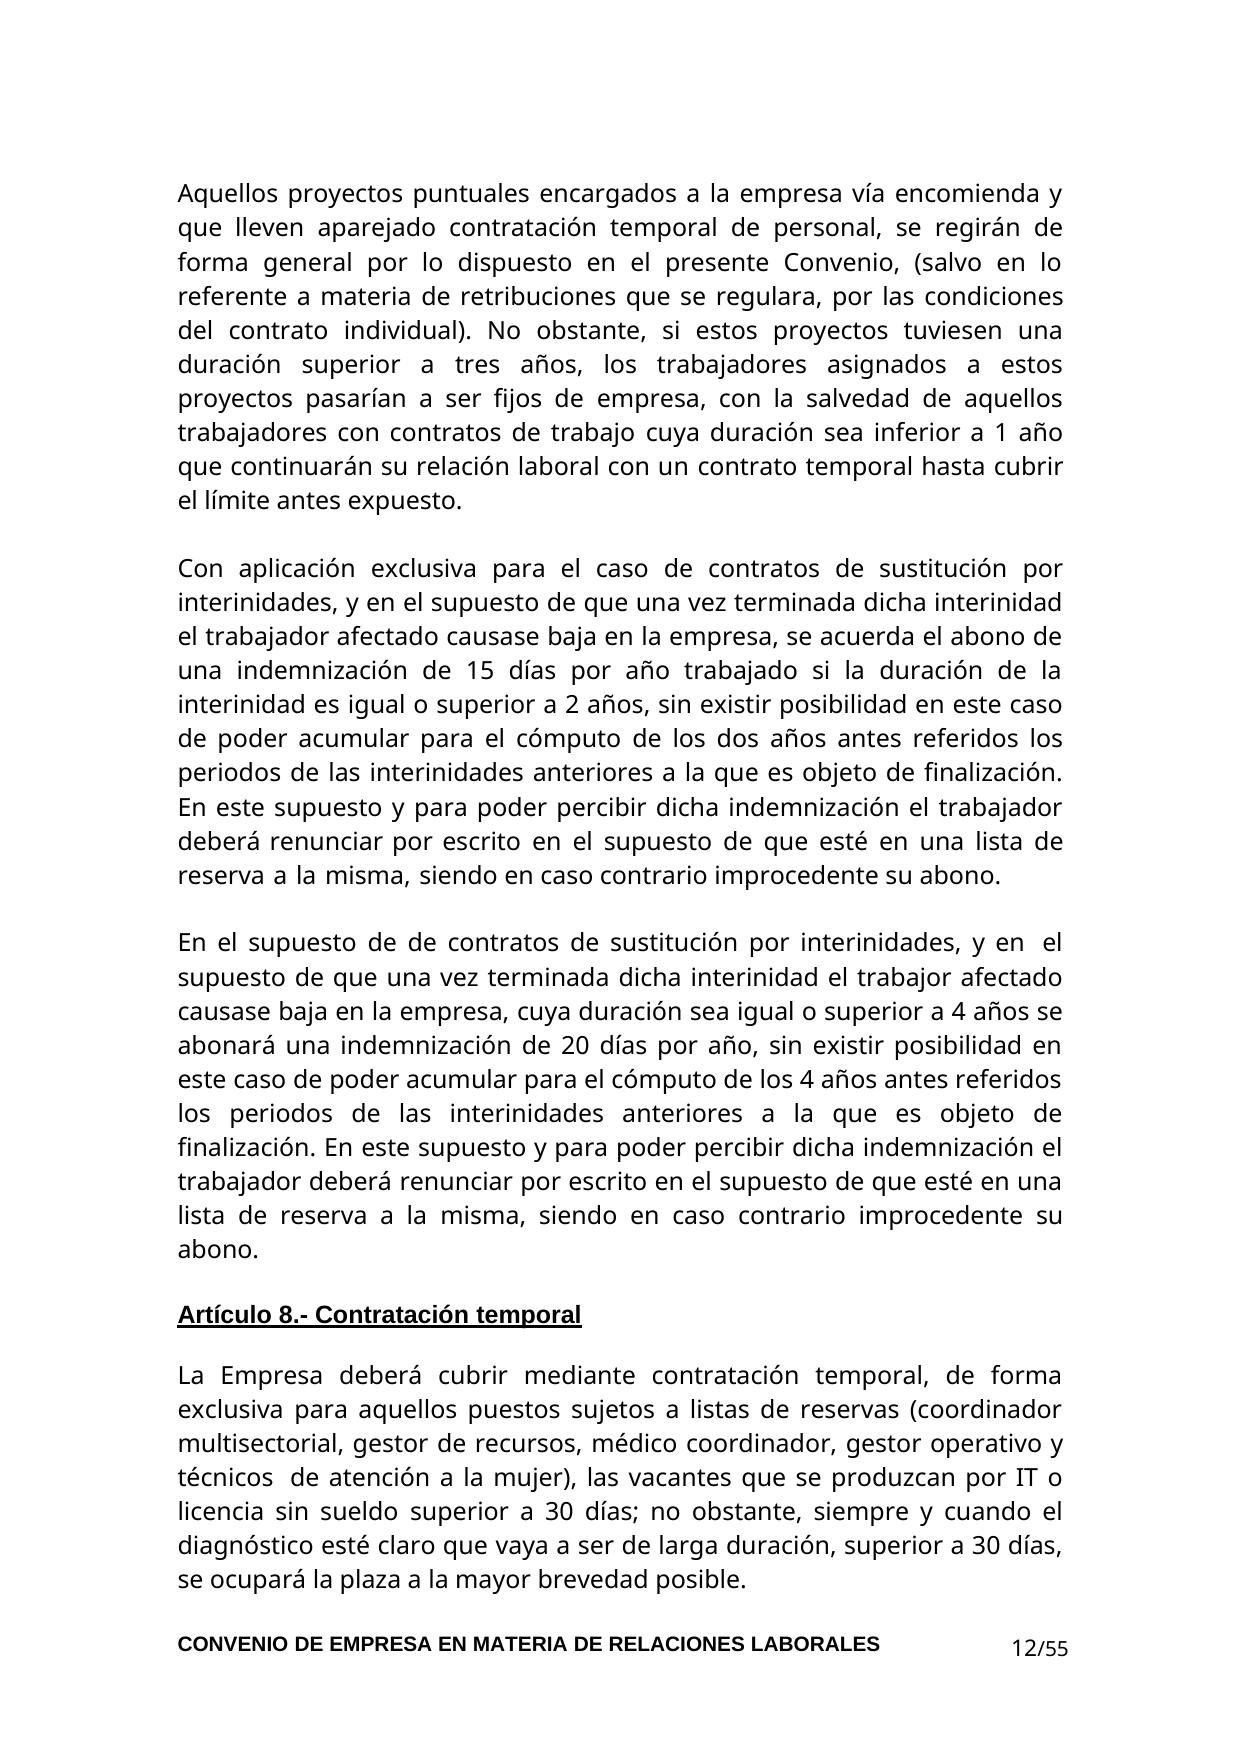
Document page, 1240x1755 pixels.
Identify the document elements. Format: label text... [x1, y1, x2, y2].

subtitle Artículo 8.- Contratación temporal [177, 1300, 1089, 1329]
text En el supuesto de de contratos de sustitución por interinidades, y en el supuesto de que una vez terminada dicha interinidad el trabajor afectado causase baja en la empresa, cuya duración sea igual o superior a 4 años se abonará una indemnización de 20 días por año, sin existir posibilidad en este caso de poder acumular para el cómputo de los 4 años antes referidos los periodos de las interinidades anteriores a la que es objeto de finalización. En este supuesto y para poder percibir dicha indemnización el trabajador deberá renunciar por escrito en el supuesto de que esté en una lista de reserva a la misma, siendo en caso contrario improcedente su abono. [177, 925, 1063, 1266]
text Aquellos proyectos puntuales encargados a la empresa vía encomienda y que lleven aparejado contratación temporal de personal, se regirán de forma general por lo dispuesto en el presente Convenio, (salvo en lo referente a materia de retribuciones que se regulara, por las condiciones del contrato individual). No obstante, si estos proyectos tuviesen una duración superior a tres años, los trabajadores asignados a estos proyectos pasarían a ser fijos de empresa, con la salvedad de aquellos trabajadores con contratos de trabajo cuya duración sea inferior a 1 año que continuarán su relación laboral con un contrato temporal hasta cubrir el límite antes expuesto. [177, 176, 1063, 517]
text La Empresa deberá cubrir mediante contratación temporal, de forma exclusiva para aquellos puestos sujetos a listas de reservas (coordinador multisectorial, gestor de recursos, médico coordinador, gestor operativo y técnicos de atención a la mujer), las vacantes que se produzcan por IT o licencia sin sueldo superior a 30 días; no obstante, siempre y cuando el diagnóstico esté claro que vaya a ser de larga duración, superior a 30 días, se ocupará la plaza a la mayor brevedad posible. [177, 1357, 1063, 1596]
text Con aplicación exclusiva para el caso de contratos de sustitución por interinidades, y en el supuesto de que una vez terminada dicha interinidad el trabajador afectado causase baja en la empresa, se acuerda el abono de una indemnización de 15 días por año trabajado si la duración de la interinidad es igual o superior a 2 años, sin existir posibilidad en este caso de poder acumular para el cómputo de los dos años antes referidos los periodos de las interinidades anteriores a la que es objeto de finalización. En este supuesto y para poder percibir dicha indemnización el trabajador deberá renunciar por escrito en el supuesto de que esté en una lista de reserva a la misma, siendo en caso contrario improcedente su abono. [177, 551, 1063, 891]
